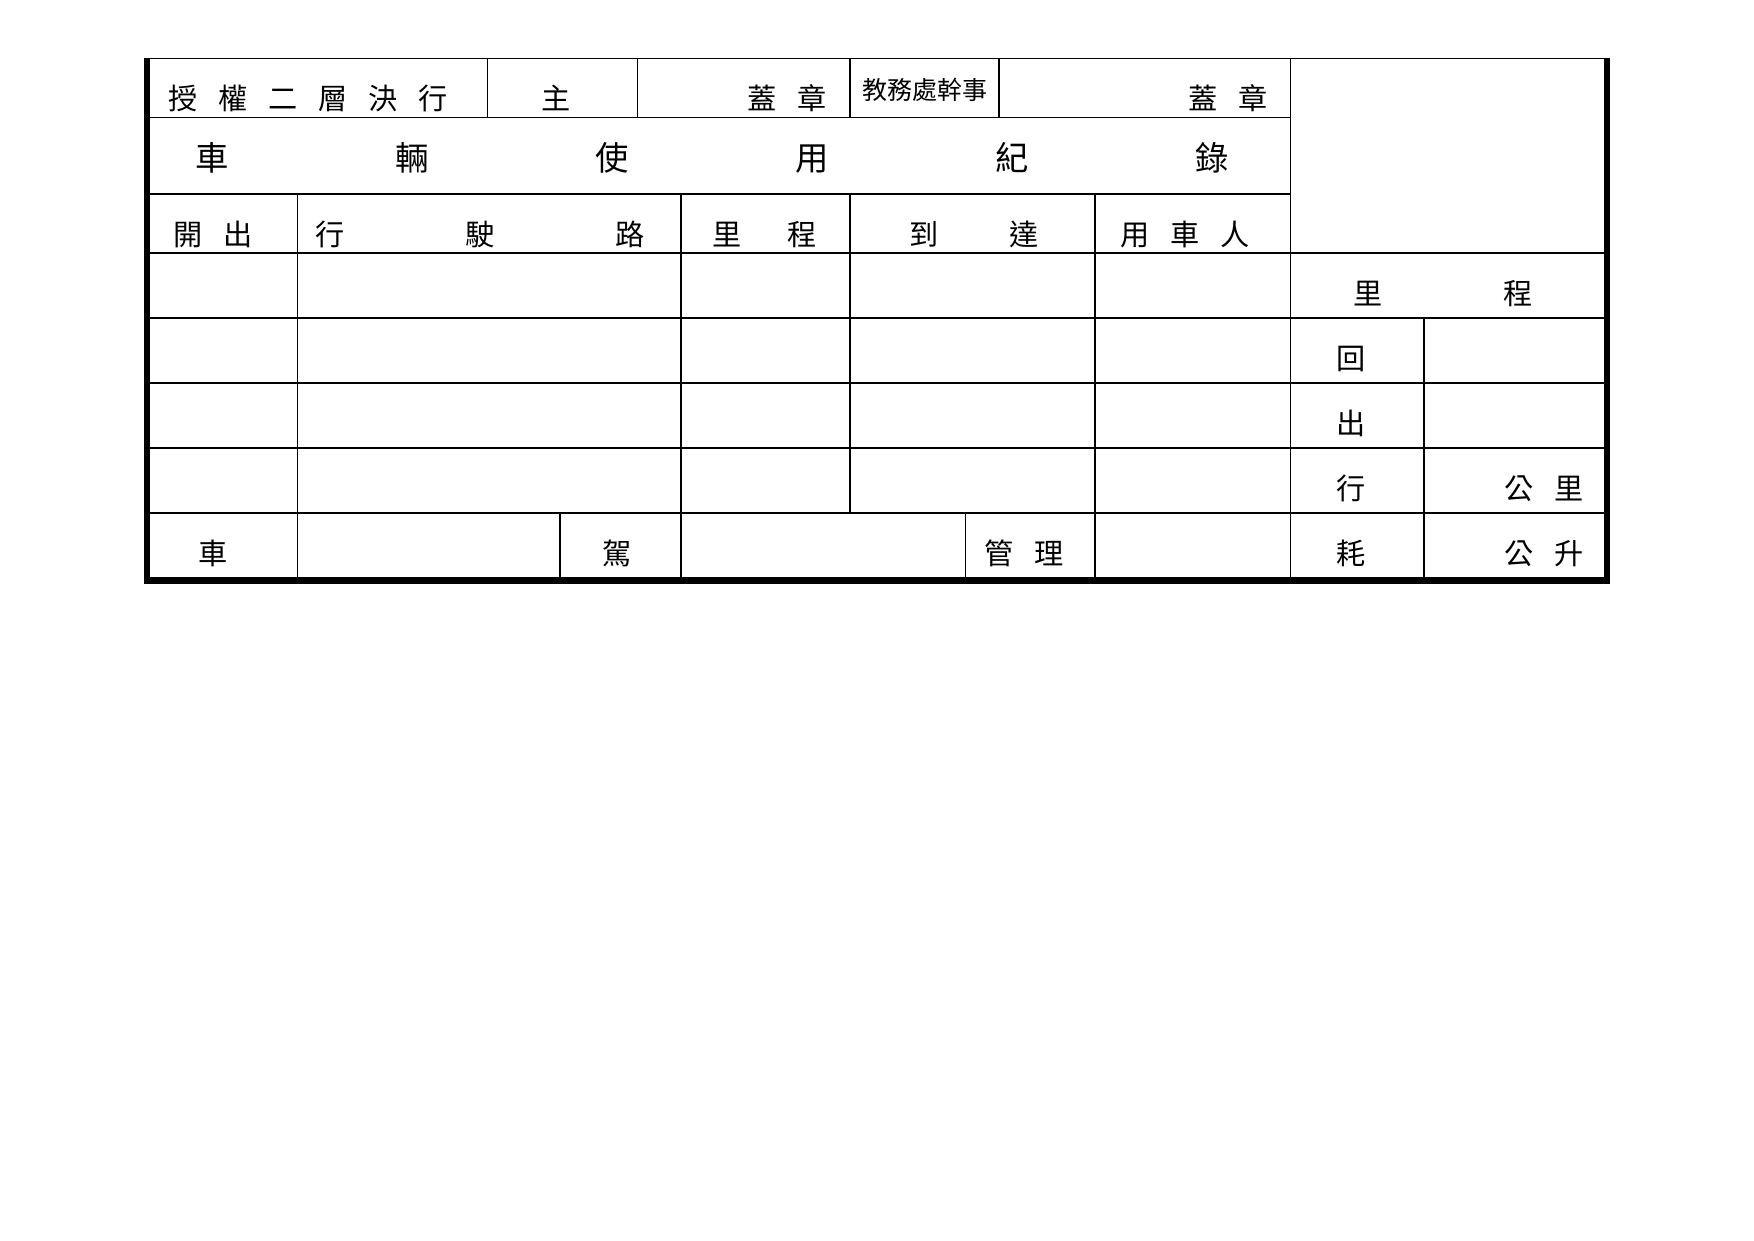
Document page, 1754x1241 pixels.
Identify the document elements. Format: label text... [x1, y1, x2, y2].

table_cell [851, 254, 1094, 317]
table_cell 里 程 表 [1291, 254, 1604, 317]
table_cell 車 輛 使 用 紀 錄 [150, 118, 1290, 193]
table_cell 車 號 [150, 514, 297, 577]
table_cell [851, 384, 1094, 447]
table_cell 教務處幹事 [851, 59, 998, 117]
table_cell [851, 319, 1094, 382]
table_cell 管理員 [966, 514, 1094, 577]
table_cell 蓋章 [1000, 59, 1290, 117]
table_cell [1291, 59, 1604, 252]
table_cell [1096, 449, 1290, 512]
table_cell 用車人簽章 [1096, 195, 1290, 252]
table_cell 蓋章 [638, 59, 849, 117]
table_cell [682, 254, 849, 317]
table_cell [682, 449, 849, 512]
table_cell [298, 384, 680, 447]
table_cell [1425, 319, 1604, 382]
table_cell [150, 254, 297, 317]
table_cell [298, 254, 680, 317]
table_cell 行 駛 [1291, 449, 1423, 512]
table_cell 耗 油 [1291, 514, 1423, 577]
table_cell [682, 384, 849, 447]
table_cell [1096, 384, 1290, 447]
table_cell [682, 319, 849, 382]
table_cell 開出時間 [150, 195, 297, 252]
table_cell [150, 384, 297, 447]
table_cell 公升 [1425, 514, 1604, 577]
table_cell 里 程 表 [682, 195, 849, 252]
table_cell [851, 449, 1094, 512]
table_cell [298, 319, 680, 382]
table_cell [298, 514, 559, 577]
table_cell [1096, 319, 1290, 382]
table_cell [150, 449, 297, 512]
table_cell 行 駛 路 線 [298, 195, 680, 252]
table_cell 駕 駛 [561, 514, 680, 577]
table_cell [682, 514, 965, 577]
table_cell 回 場 [1291, 319, 1423, 382]
table_cell 到 達 時 間 [851, 195, 1094, 252]
table_cell [1096, 514, 1290, 577]
table_cell [1425, 384, 1604, 447]
table_cell 授權二層決行 [150, 59, 487, 117]
table_cell 主 任 [488, 59, 637, 117]
table_cell [298, 449, 680, 512]
table_cell 出 場 [1291, 384, 1423, 447]
table_cell 公里 [1425, 449, 1604, 512]
table_cell [1096, 254, 1290, 317]
table_cell [150, 319, 297, 382]
